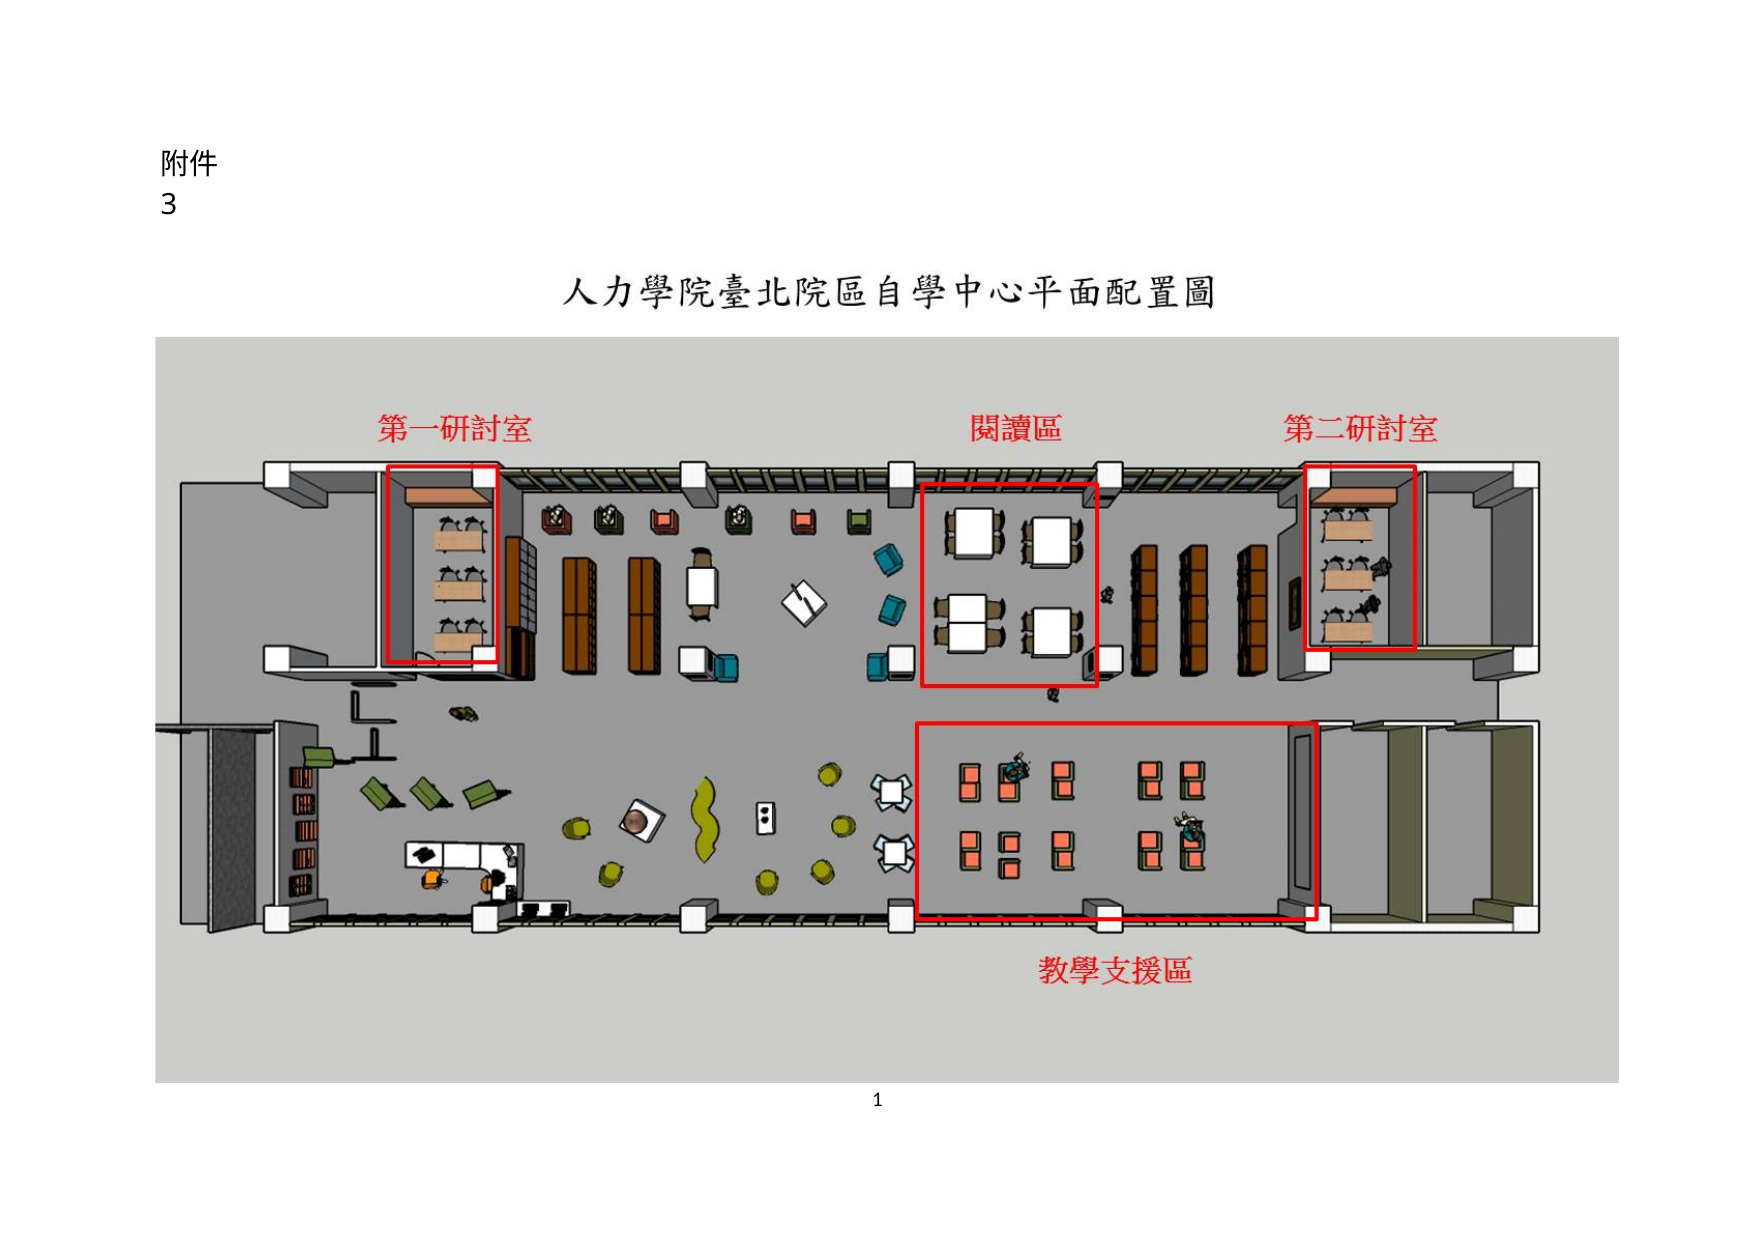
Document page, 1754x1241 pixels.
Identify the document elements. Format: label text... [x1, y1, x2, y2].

picture [155, 254, 1621, 1084]
text 附件3 [160, 141, 238, 214]
